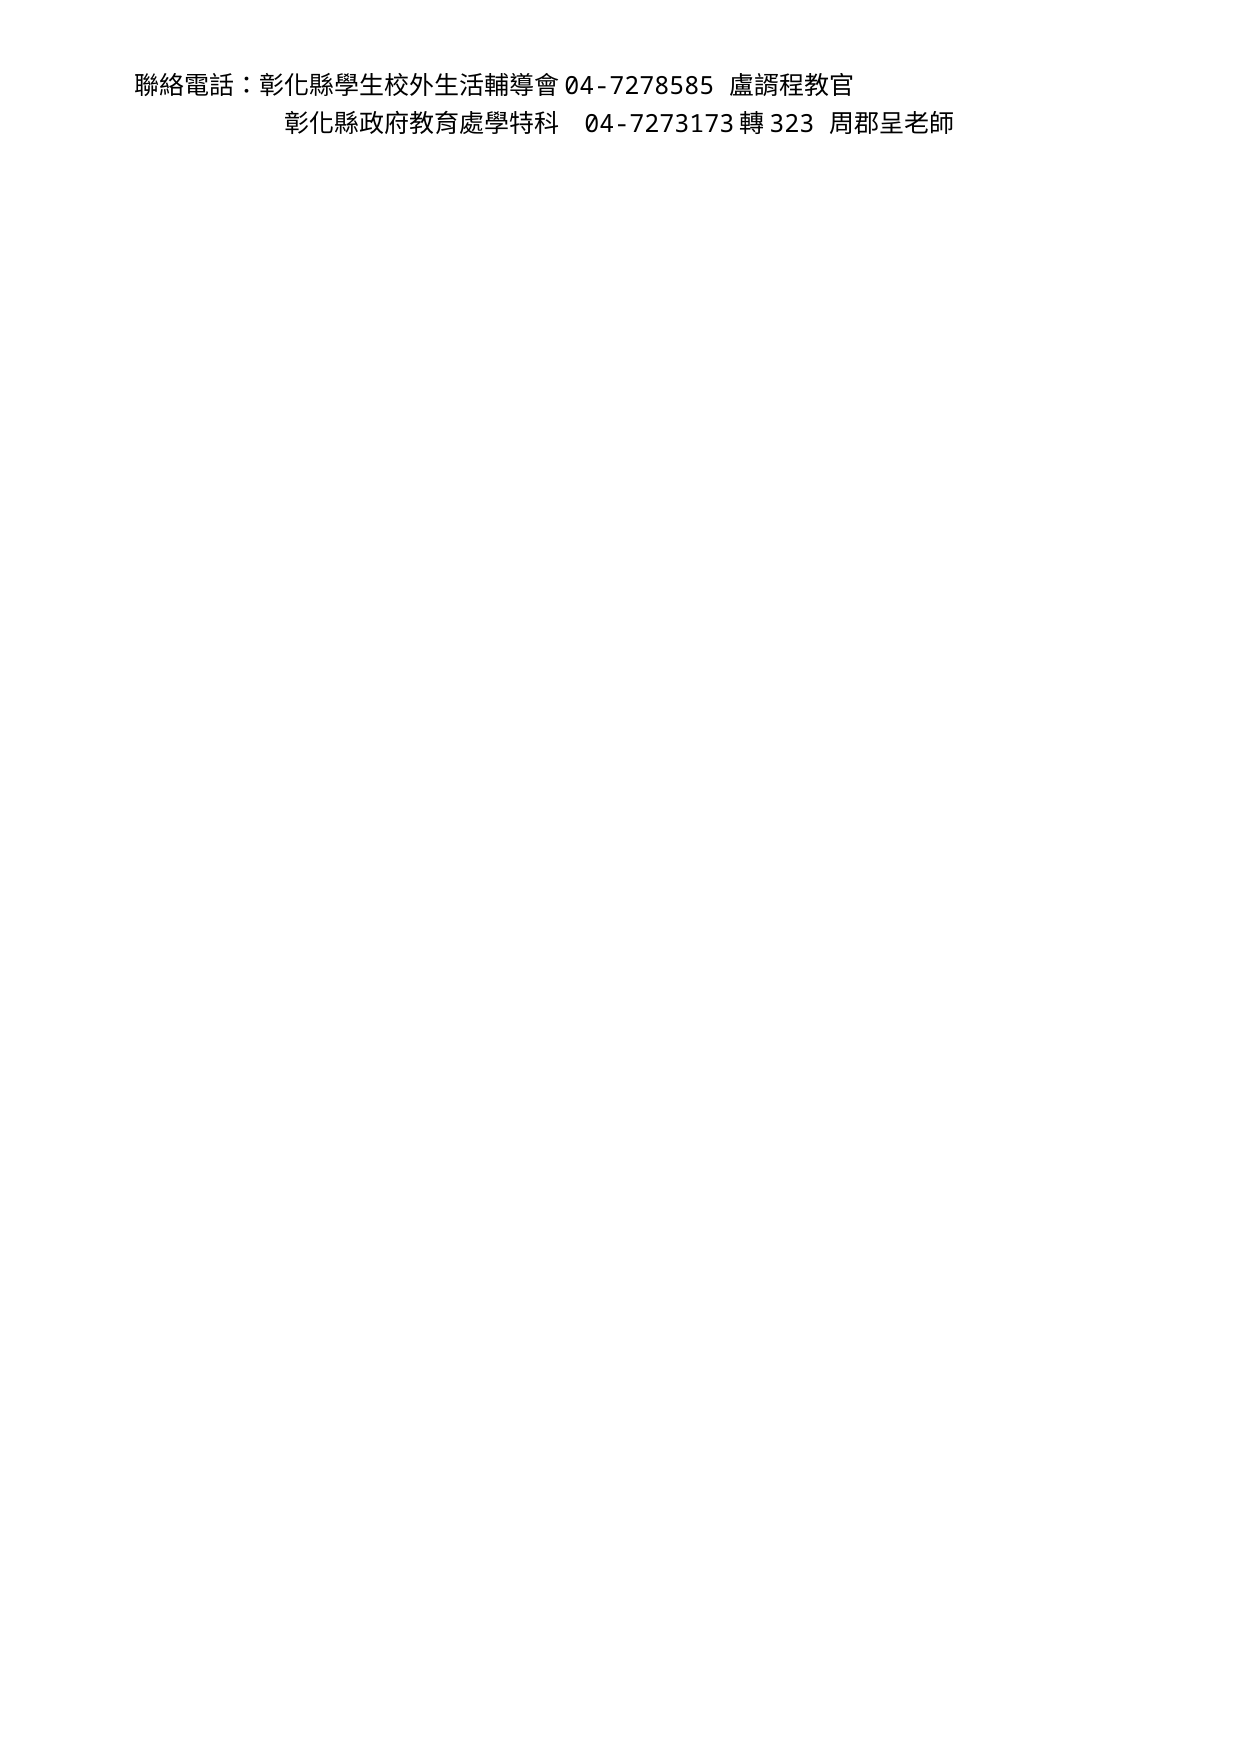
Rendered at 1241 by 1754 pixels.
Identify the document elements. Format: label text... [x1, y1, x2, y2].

text 彰化縣政府教育處學特科 04-7273173轉323 周郡呈老師 [104, 102, 1086, 139]
text 聯絡電話：彰化縣學生校外生活輔導會04-7278585 盧諝程教官 [104, 64, 1136, 102]
